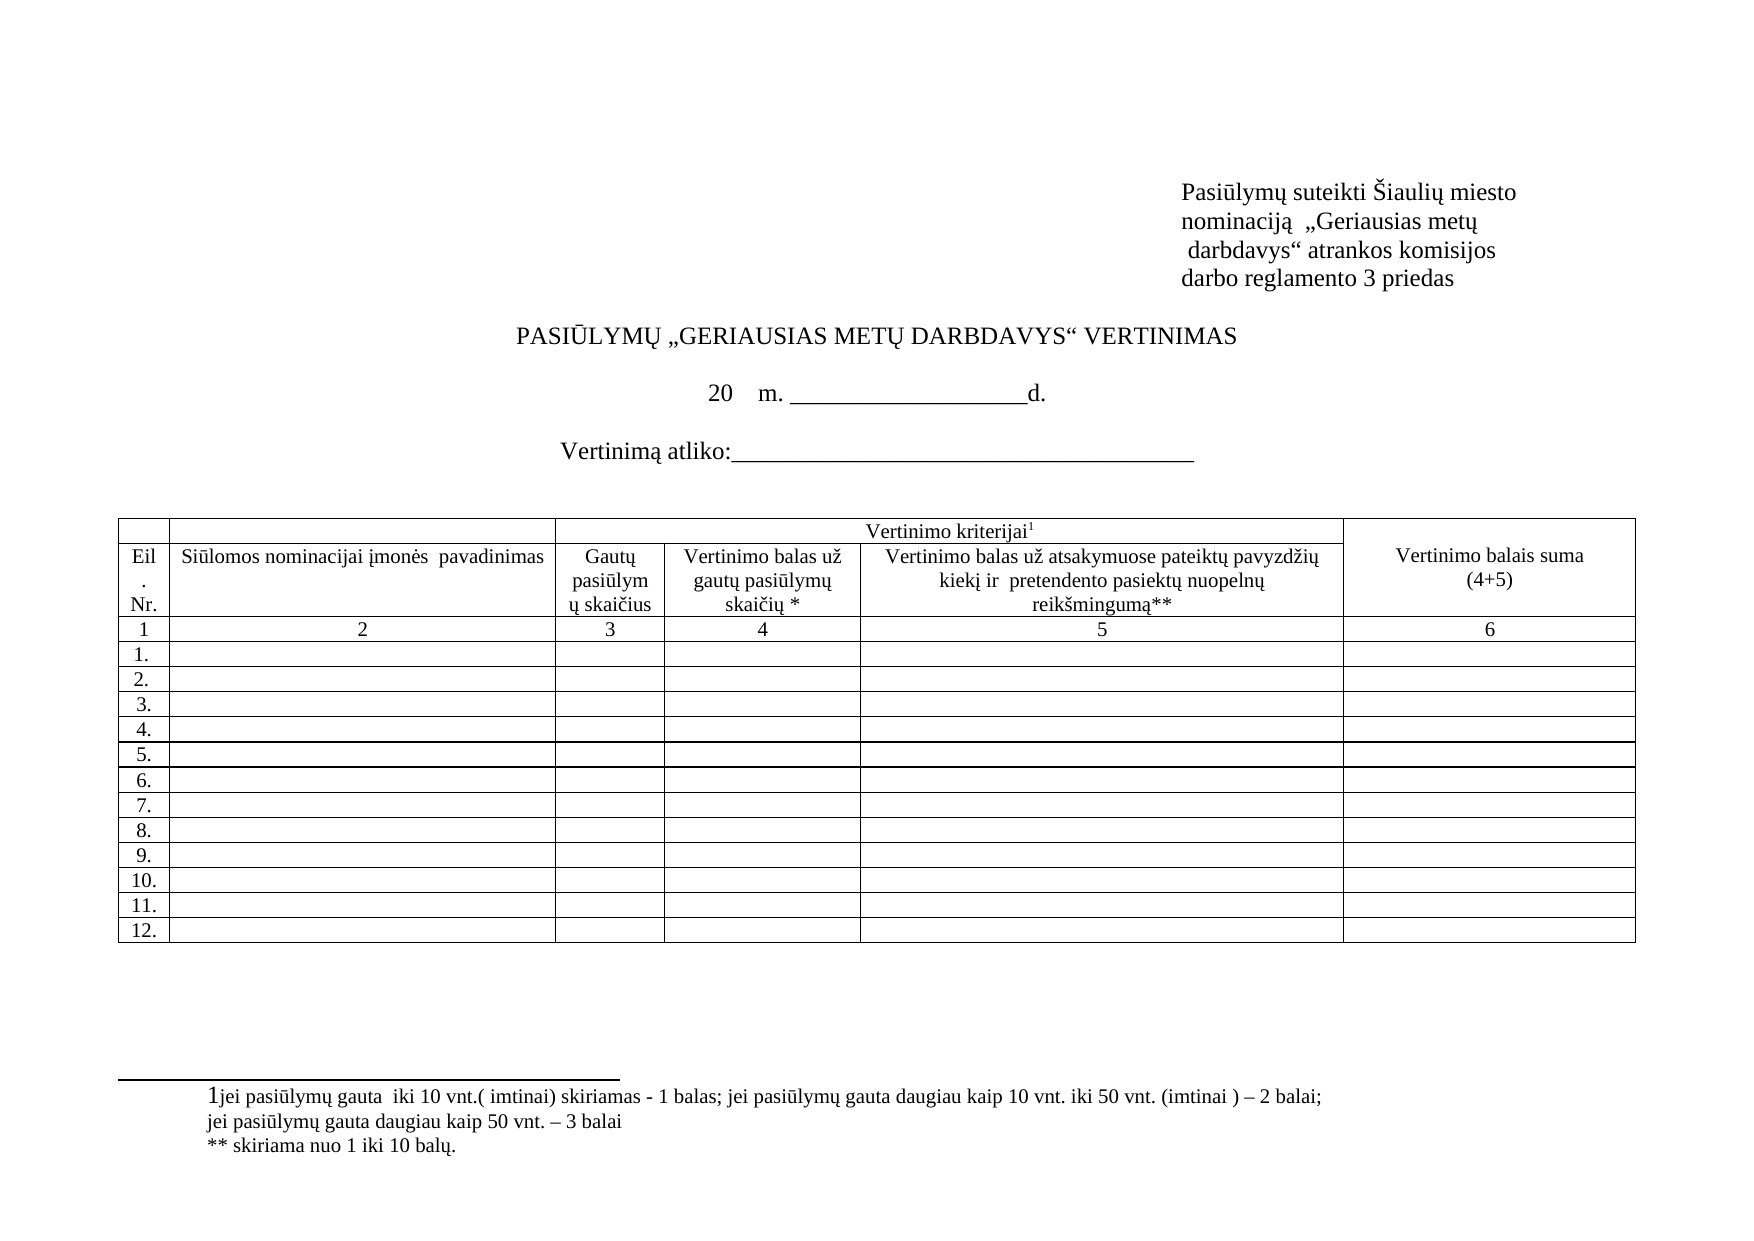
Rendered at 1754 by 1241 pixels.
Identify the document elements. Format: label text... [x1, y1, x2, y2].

table_cell [861, 868, 1343, 892]
table_cell [170, 642, 555, 666]
table_cell Vertinimo balas už gautų pasiūlymų skaičių * [665, 544, 860, 616]
text darbdavys“ atrankos komisijos [118, 235, 1606, 263]
text PASIŪLYMŲ „GERIAUSIAS METŲ DARBDAVYS“ VERTINIMAS [118, 321, 1636, 350]
table_cell [861, 893, 1343, 917]
table_cell [556, 717, 664, 741]
table_cell [1344, 843, 1635, 867]
table_cell [861, 843, 1343, 867]
table_cell [861, 918, 1343, 942]
table_cell [665, 918, 860, 942]
table_cell [170, 743, 555, 766]
table_cell [170, 692, 555, 716]
text Vertinimą atliko:_____________________________________ [118, 436, 1636, 465]
table_cell [665, 667, 860, 691]
table_cell [556, 893, 664, 917]
table_cell [1344, 743, 1635, 766]
table_cell [861, 717, 1343, 741]
table_cell [665, 642, 860, 666]
table_cell [1344, 868, 1635, 892]
table_cell [556, 793, 664, 817]
text Pasiūlymų suteikti Šiaulių miesto [118, 177, 1606, 206]
table_cell [170, 918, 555, 942]
table_cell 1. [119, 642, 169, 666]
table_cell 12. [119, 918, 169, 942]
table_cell 4. [119, 717, 169, 741]
table_cell [556, 667, 664, 691]
table_cell [556, 692, 664, 716]
table_cell [556, 918, 664, 942]
table_cell [170, 667, 555, 691]
table_cell [665, 717, 860, 741]
table_cell Vertinimo balas už atsakymuose pateiktų pavyzdžių kiekį ir pretendento pasiektų nuopelnų reikšmingumą** [861, 544, 1343, 616]
table_cell 2. [119, 667, 169, 691]
table_cell [861, 818, 1343, 842]
table_cell 6 [1344, 617, 1635, 641]
table_cell 4 [665, 617, 860, 641]
table_cell [1344, 918, 1635, 942]
table_cell 6. [119, 768, 169, 792]
table_cell [861, 642, 1343, 666]
table_cell 2 [170, 617, 555, 641]
table_header [170, 519, 555, 543]
table_cell 9. [119, 843, 169, 867]
table_cell [1344, 667, 1635, 691]
table_cell 5 [861, 617, 1343, 641]
table_cell [170, 868, 555, 892]
table_cell [665, 843, 860, 867]
table_cell [861, 667, 1343, 691]
table_cell 3. [119, 692, 169, 716]
table_cell [170, 818, 555, 842]
table_cell [1344, 768, 1635, 792]
table_cell [170, 893, 555, 917]
table_cell 8. [119, 818, 169, 842]
table_cell 1 [119, 617, 169, 641]
table_cell [861, 692, 1343, 716]
table_cell [665, 818, 860, 842]
table_cell Gautų pasiūlymų skaičius [556, 544, 664, 616]
table_cell 7. [119, 793, 169, 817]
table_cell [556, 768, 664, 792]
text nominaciją „Geriausias metų [118, 206, 1606, 235]
table_cell 5. [119, 743, 169, 766]
table_cell [861, 793, 1343, 817]
table_cell [665, 768, 860, 792]
table_cell [665, 692, 860, 716]
table_cell [1344, 642, 1635, 666]
table_cell 11. [119, 893, 169, 917]
table_cell [861, 743, 1343, 766]
table_cell [170, 793, 555, 817]
table_cell [665, 868, 860, 892]
table_cell [665, 893, 860, 917]
text 20 m. ___________________d. [118, 378, 1636, 407]
table_header Vertinimo kriterijai [556, 519, 1343, 543]
table_cell [556, 868, 664, 892]
text darbo reglamento 3 priedas [118, 263, 1606, 292]
table_cell [665, 743, 860, 766]
table_cell [170, 768, 555, 792]
table_cell [556, 818, 664, 842]
table_cell Eil. Nr. [119, 544, 169, 616]
table_cell [665, 793, 860, 817]
table_cell [1344, 793, 1635, 817]
table_header Vertinimo balais suma (4+5) [1344, 519, 1635, 616]
table_cell [556, 642, 664, 666]
table_cell [861, 768, 1343, 792]
table_cell [1344, 717, 1635, 741]
table_cell [1344, 893, 1635, 917]
table_cell 3 [556, 617, 664, 641]
table_cell 10. [119, 868, 169, 892]
table_header [119, 519, 169, 543]
table_cell [556, 743, 664, 766]
table_cell Siūlomos nominacijai įmonės pavadinimas [170, 544, 555, 616]
table_cell [170, 843, 555, 867]
table_cell [1344, 692, 1635, 716]
table_cell [556, 843, 664, 867]
table_cell [1344, 818, 1635, 842]
table_cell [170, 717, 555, 741]
